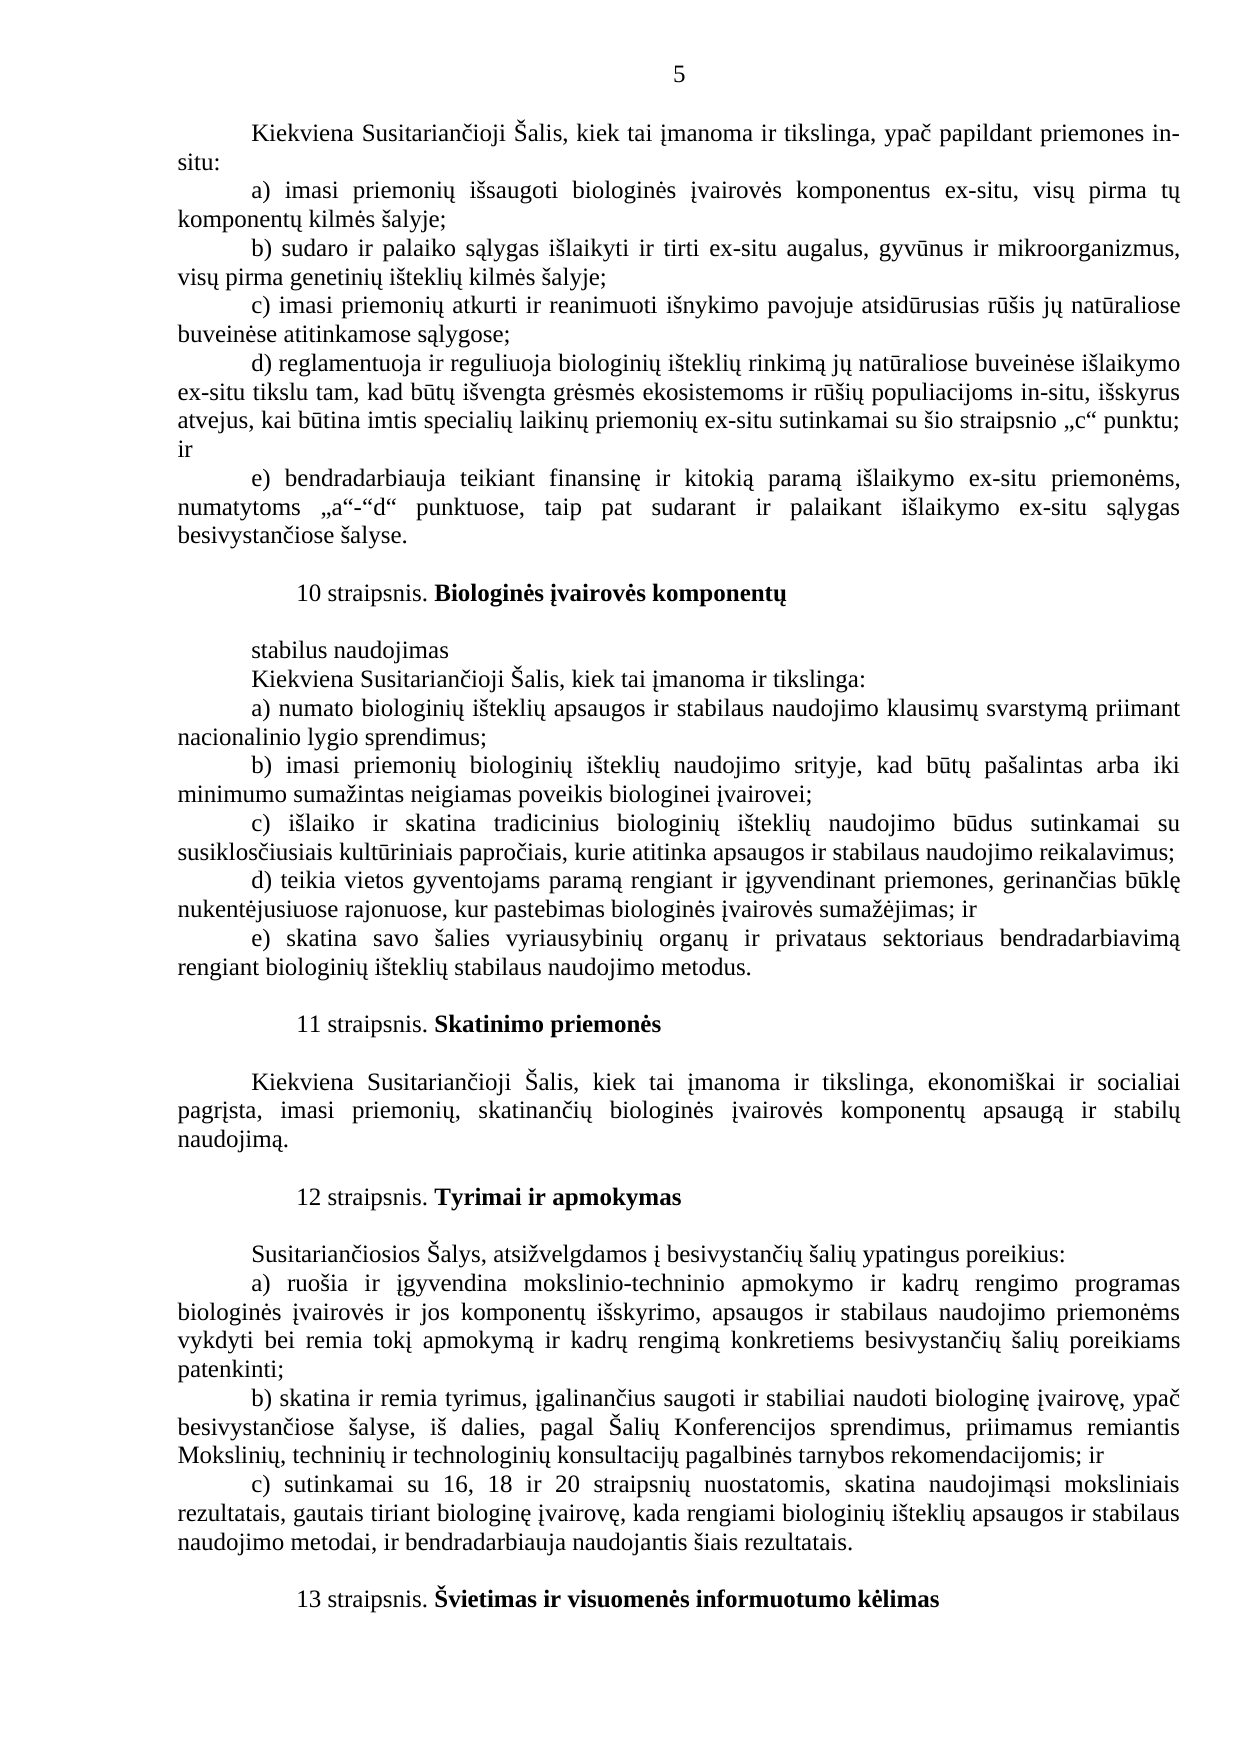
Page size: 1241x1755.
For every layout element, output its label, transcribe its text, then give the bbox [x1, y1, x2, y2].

text e) bendradarbiauja teikiant finansinę ir kitokią paramą išlaikymo ex-situ priemonėms, numatytoms „a“-“d“ punktuose, taip pat sudarant ir palaikant išlaikymo ex-situ sąlygas besivystančiose šalyse. [177, 463, 1181, 549]
text 10 straipsnis. Biologinės įvairovės komponentų [296, 578, 1181, 607]
text a) numato biologinių išteklių apsaugos ir stabilaus naudojimo klausimų svarstymą priimant nacionalinio lygio sprendimus; [177, 693, 1181, 751]
text stabilus naudojimas [177, 636, 1181, 664]
text d) teikia vietos gyventojams paramą rengiant ir įgyvendinant priemones, gerinančias būklę nukentėjusiuose rajonuose, kur pastebimas biologinės įvairovės sumažėjimas; ir [177, 866, 1181, 923]
text 11 straipsnis. Skatinimo priemonės [296, 1009, 1181, 1038]
text c) išlaiko ir skatina tradicinius biologinių išteklių naudojimo būdus sutinkamai su susiklosčiusiais kultūriniais papročiais, kurie atitinka apsaugos ir stabilaus naudojimo reikalavimus; [177, 808, 1181, 866]
text Susitariančiosios Šalys, atsižvelgdamos į besivystančių šalių ypatingus poreikius: [177, 1239, 1181, 1268]
text 12 straipsnis. Tyrimai ir apmokymas [296, 1182, 1181, 1211]
text a) ruošia ir įgyvendina mokslinio-techninio apmokymo ir kadrų rengimo programas biologinės įvairovės ir jos komponentų išskyrimo, apsaugos ir stabilaus naudojimo priemonėms vykdyti bei remia tokį apmokymą ir kadrų rengimą konkretiems besivystančių šalių poreikiams patenkinti; [177, 1268, 1181, 1383]
text c) imasi priemonių atkurti ir reanimuoti išnykimo pavojuje atsidūrusias rūšis jų natūraliose buveinėse atitinkamose sąlygose; [177, 291, 1181, 348]
text c) sutinkamai su 16, 18 ir 20 straipsnių nuostatomis, skatina naudojimąsi moksliniais rezultatais, gautais tiriant biologinę įvairovę, kada rengiami biologinių išteklių apsaugos ir stabilaus naudojimo metodai, ir bendradarbiauja naudojantis šiais rezultatais. [177, 1469, 1181, 1556]
text 13 straipsnis. Švietimas ir visuomenės informuotumo kėlimas [296, 1584, 1181, 1613]
text Kiekviena Susitariančioji Šalis, kiek tai įmanoma ir tikslinga: [177, 664, 1181, 693]
text Kiekviena Susitariančioji Šalis, kiek tai įmanoma ir tikslinga, ypač papildant priemones in-situ: [177, 118, 1181, 176]
text a) imasi priemonių išsaugoti biologinės įvairovės komponentus ex-situ, visų pirma tų komponentų kilmės šalyje; [177, 176, 1181, 233]
text b) sudaro ir palaiko sąlygas išlaikyti ir tirti ex-situ augalus, gyvūnus ir mikroorganizmus, visų pirma genetinių išteklių kilmės šalyje; [177, 233, 1181, 291]
text d) reglamentuoja ir reguliuoja biologinių išteklių rinkimą jų natūraliose buveinėse išlaikymo ex-situ tikslu tam, kad būtų išvengta grėsmės ekosistemoms ir rūšių populiacijoms in-situ, išskyrus atvejus, kai būtina imtis specialių laikinų priemonių ex-situ sutinkamai su šio straipsnio „c“ punktu; ir [177, 348, 1181, 463]
text b) skatina ir remia tyrimus, įgalinančius saugoti ir stabiliai naudoti biologinę įvairovę, ypač besivystančiose šalyse, iš dalies, pagal Šalių Konferencijos sprendimus, priimamus remiantis Mokslinių, techninių ir technologinių konsultacijų pagalbinės tarnybos rekomendacijomis; ir [177, 1383, 1181, 1469]
text b) imasi priemonių biologinių išteklių naudojimo srityje, kad būtų pašalintas arba iki minimumo sumažintas neigiamas poveikis biologinei įvairovei; [177, 751, 1181, 808]
text Kiekviena Susitariančioji Šalis, kiek tai įmanoma ir tikslinga, ekonomiškai ir socialiai pagrįsta, imasi priemonių, skatinančių biologinės įvairovės komponentų apsaugą ir stabilų naudojimą. [177, 1067, 1181, 1153]
text e) skatina savo šalies vyriausybinių organų ir privataus sektoriaus bendradarbiavimą rengiant biologinių išteklių stabilaus naudojimo metodus. [177, 923, 1181, 981]
